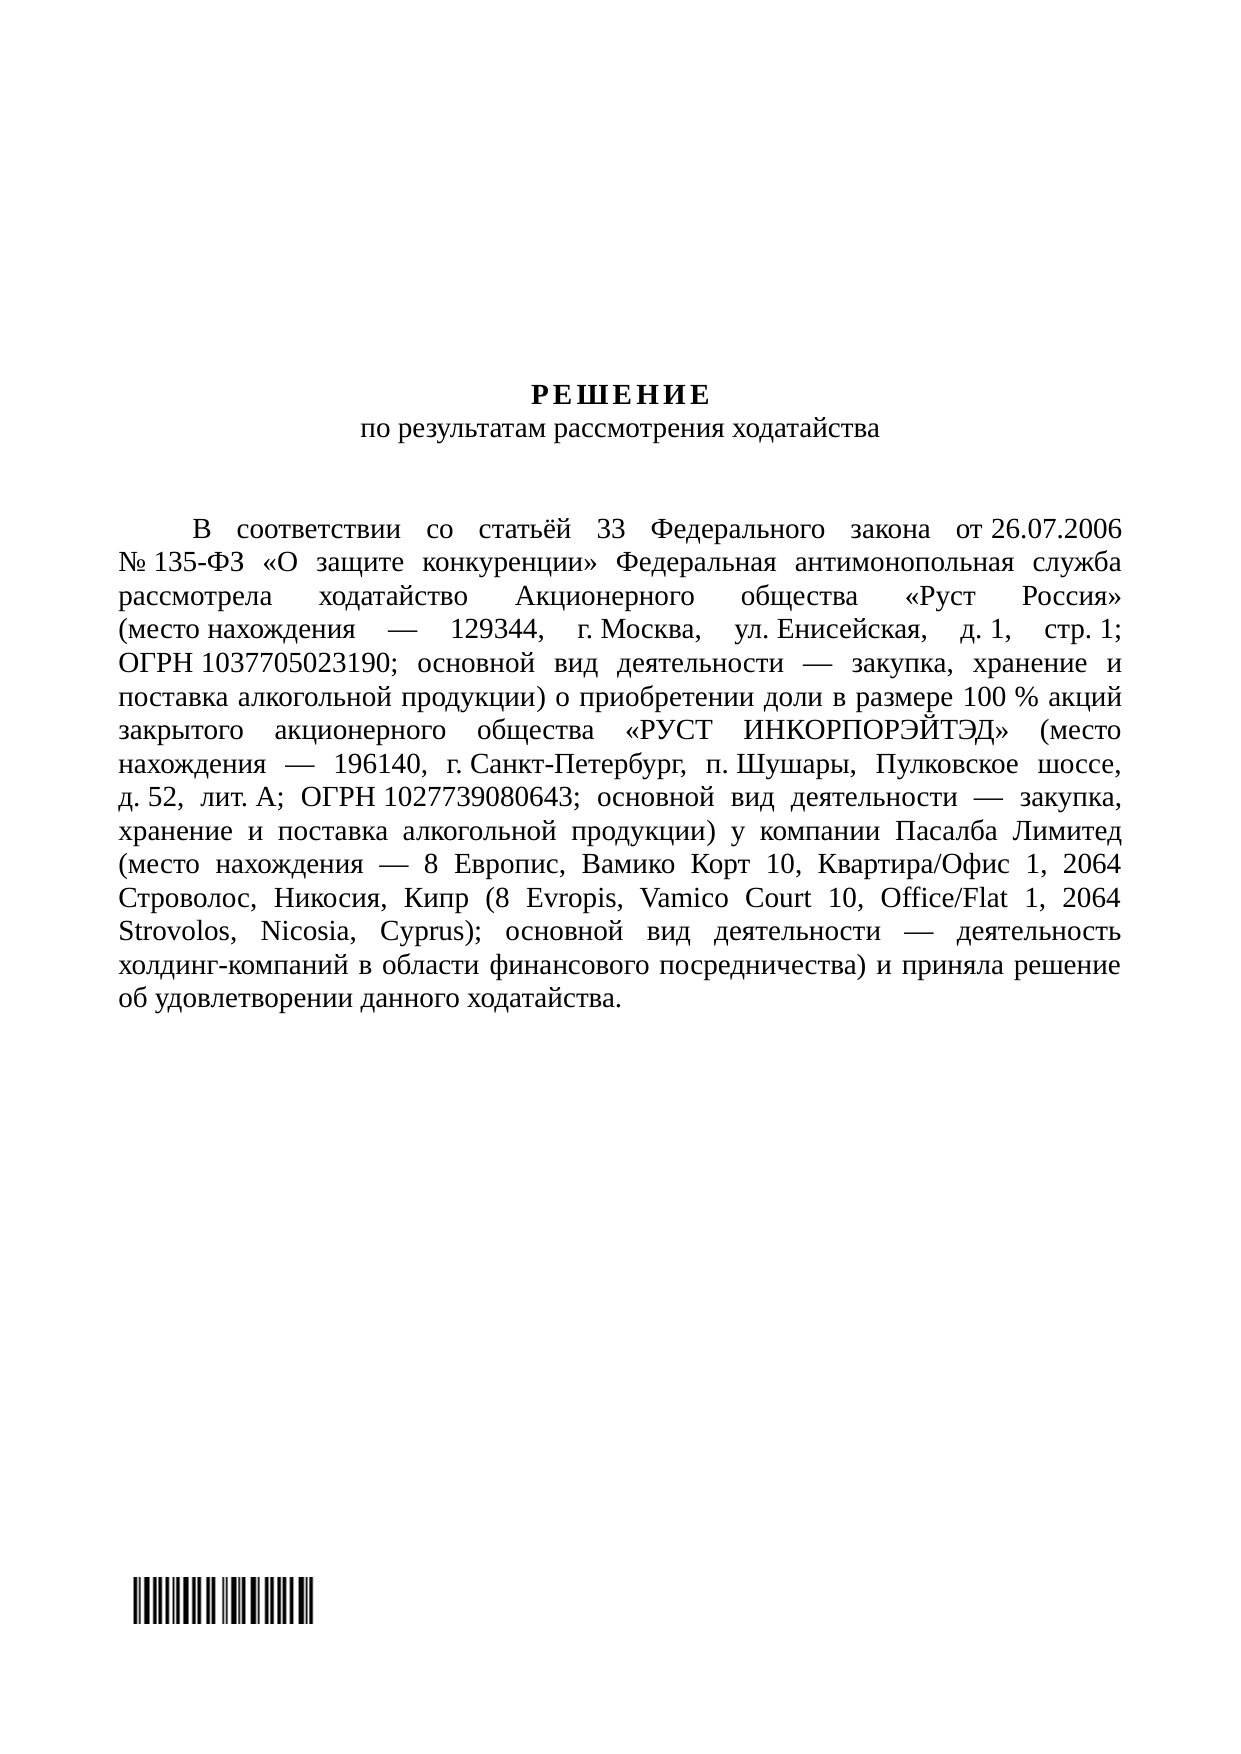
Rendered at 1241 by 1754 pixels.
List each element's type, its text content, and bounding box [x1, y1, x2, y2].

text РЕШЕНИЕ [118, 377, 1122, 410]
text В соответствии со статьёй 33 Федерального закона от 26.07.2006 № 135‑ФЗ «О защите конкуренции» Федеральная антимонопольная служба рассмотрела ходатайство Акционерного общества «Руст Россия» (место нахождения — 129344, г. Москва, ул. Енисейская, д. 1, стр. 1; ОГРН 1037705023190; основной вид деятельности — закупка, хранение и поставка алкогольной продукции) о приобретении доли в размере 100 % акций закрытого акционерного общества «РУСТ ИНКОРПОРЭЙТЭД» (место нахождения — 196140, г. Санкт-Петербург, п. Шушары, Пулковское шоссе, д. 52, лит. А; ОГРН 1027739080643; основной вид деятельности — закупка, хранение и поставка алкогольной продукции) у компании Пасалба Лимитед (место нахождения — 8 Европис, Вамико Корт 10, Квартира/Офис 1, 2064 Строволос, Никосия, Кипр (8 Evropis, Vamico Court 10, Office/Flat 1, 2064 Strovolos, Nicosia, Cyprus); основной вид деятельности — деятельность холдинг-компаний в области финансового посредничества) и приняла решение об удовлетворении данного ходатайства. [118, 511, 1122, 1014]
picture [118, 1577, 331, 1624]
text по результатам рассмотрения ходатайства [118, 410, 1122, 444]
